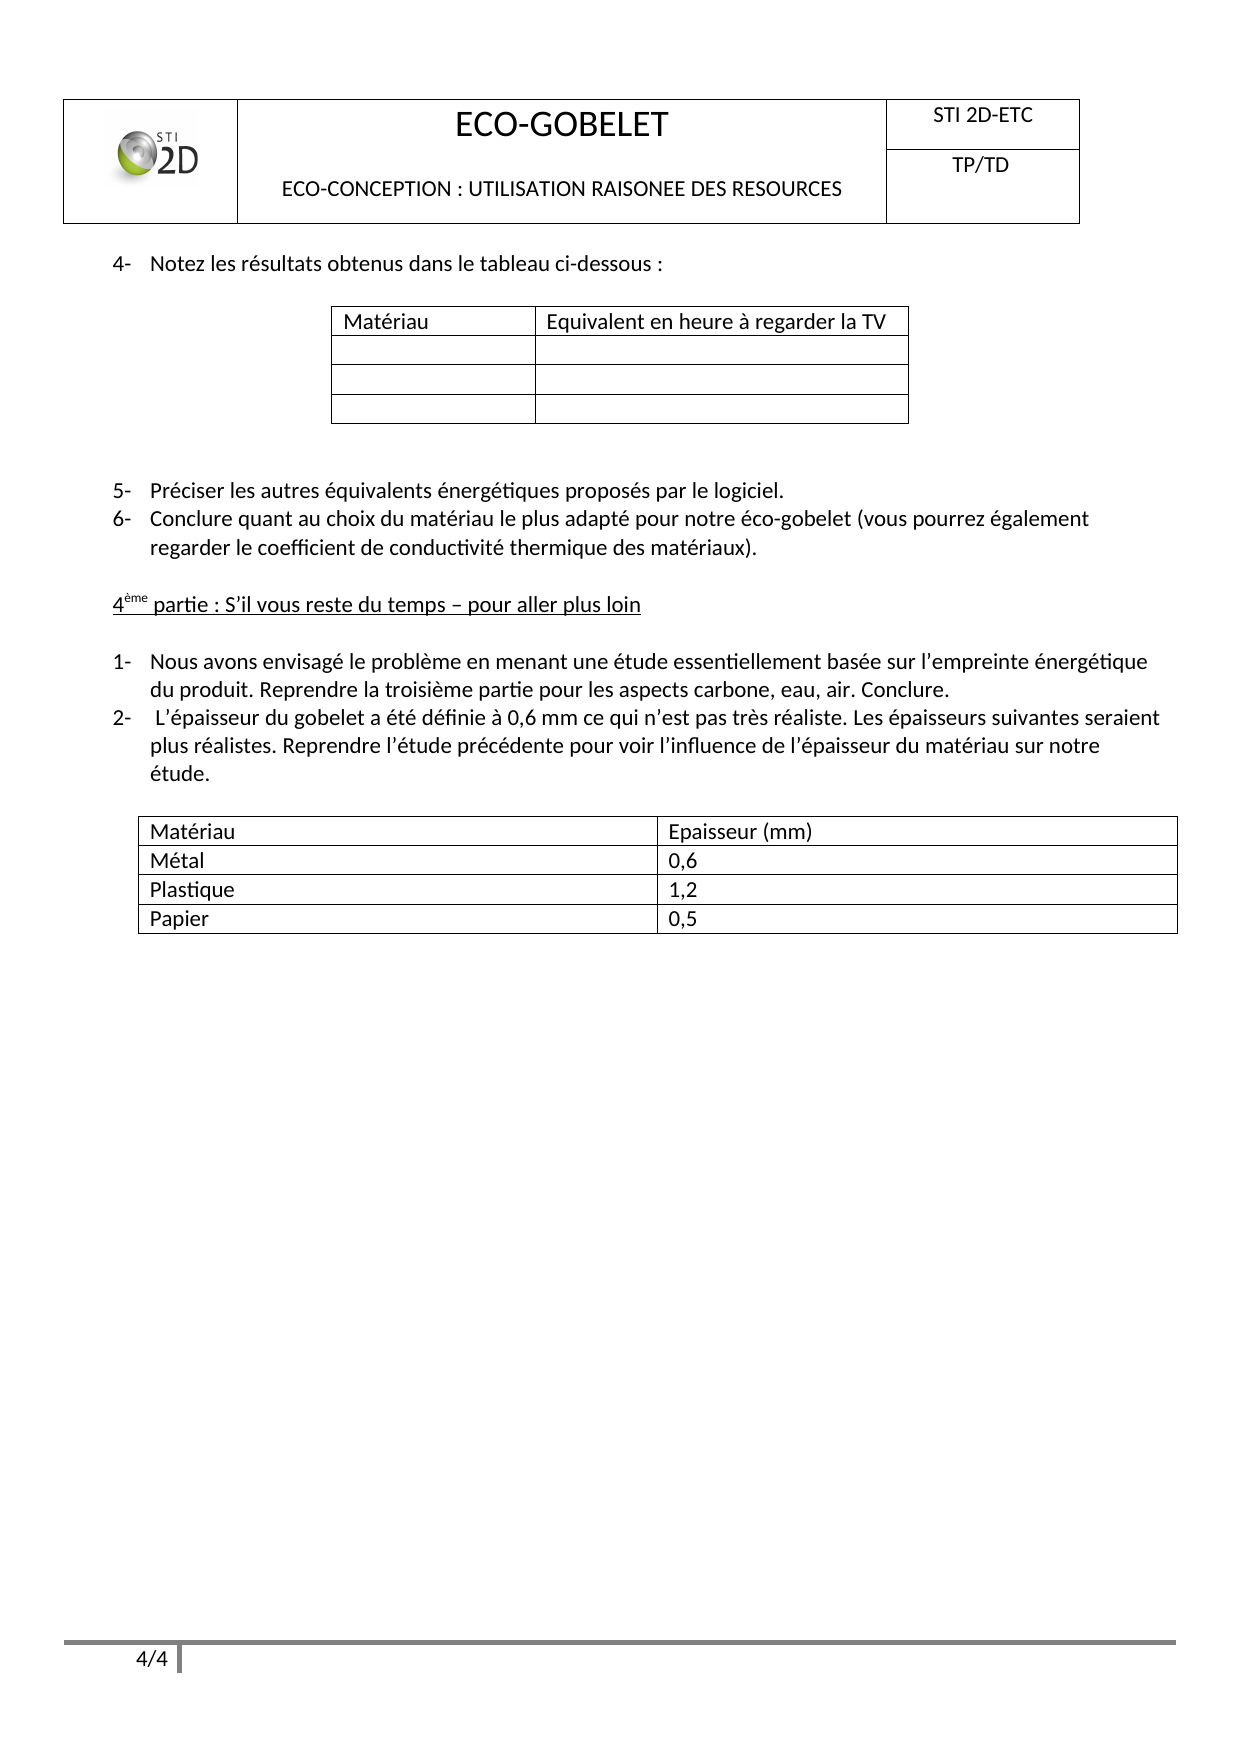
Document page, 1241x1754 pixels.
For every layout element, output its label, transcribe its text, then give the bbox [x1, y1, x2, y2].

table_cell [332, 336, 535, 364]
table_cell [332, 365, 535, 393]
list L’épaisseur du gobelet a été définie à 0,6 mm ce qui n’est pas très réaliste. Les épaisseurs suivantes seraient plus réalistes. Reprendre l’étude précédente pour voir l’influence de l’épaisseur du matériau sur notre étude. [112, 703, 1165, 787]
table_cell [536, 395, 908, 422]
table_cell 0,5 [658, 905, 1177, 932]
table_cell Métal [139, 846, 657, 874]
table_header Matériau [332, 307, 535, 335]
list Conclure quant au choix du matériau le plus adapté pour notre éco-gobelet (vous pourrez également regarder le coefficient de conductivité thermique des matériaux). [112, 504, 1165, 561]
table_cell 0,6 [658, 846, 1177, 874]
table_header Epaisseur (mm) [658, 817, 1177, 845]
picture [102, 107, 198, 188]
table_cell Papier [139, 905, 657, 932]
table_cell 1,2 [658, 875, 1177, 903]
list Notez les résultats obtenus dans le tableau ci-dessous : [112, 249, 1165, 277]
list Préciser les autres équivalents énergétiques proposés par le logiciel. [112, 477, 1165, 504]
table_header Equivalent en heure à regarder la TV [536, 307, 908, 335]
table_cell [536, 336, 908, 364]
table_cell [332, 395, 535, 422]
table_cell [536, 365, 908, 393]
table_header Matériau [139, 817, 657, 845]
list Nous avons envisagé le problème en menant une étude essentiellement basée sur l’empreinte énergétique du produit. Reprendre la troisième partie pour les aspects carbone, eau, air. Conclure. [112, 647, 1165, 703]
text 4ème partie : S’il vous reste du temps – pour aller plus loin [112, 590, 1165, 618]
table_cell Plastique [139, 875, 657, 903]
